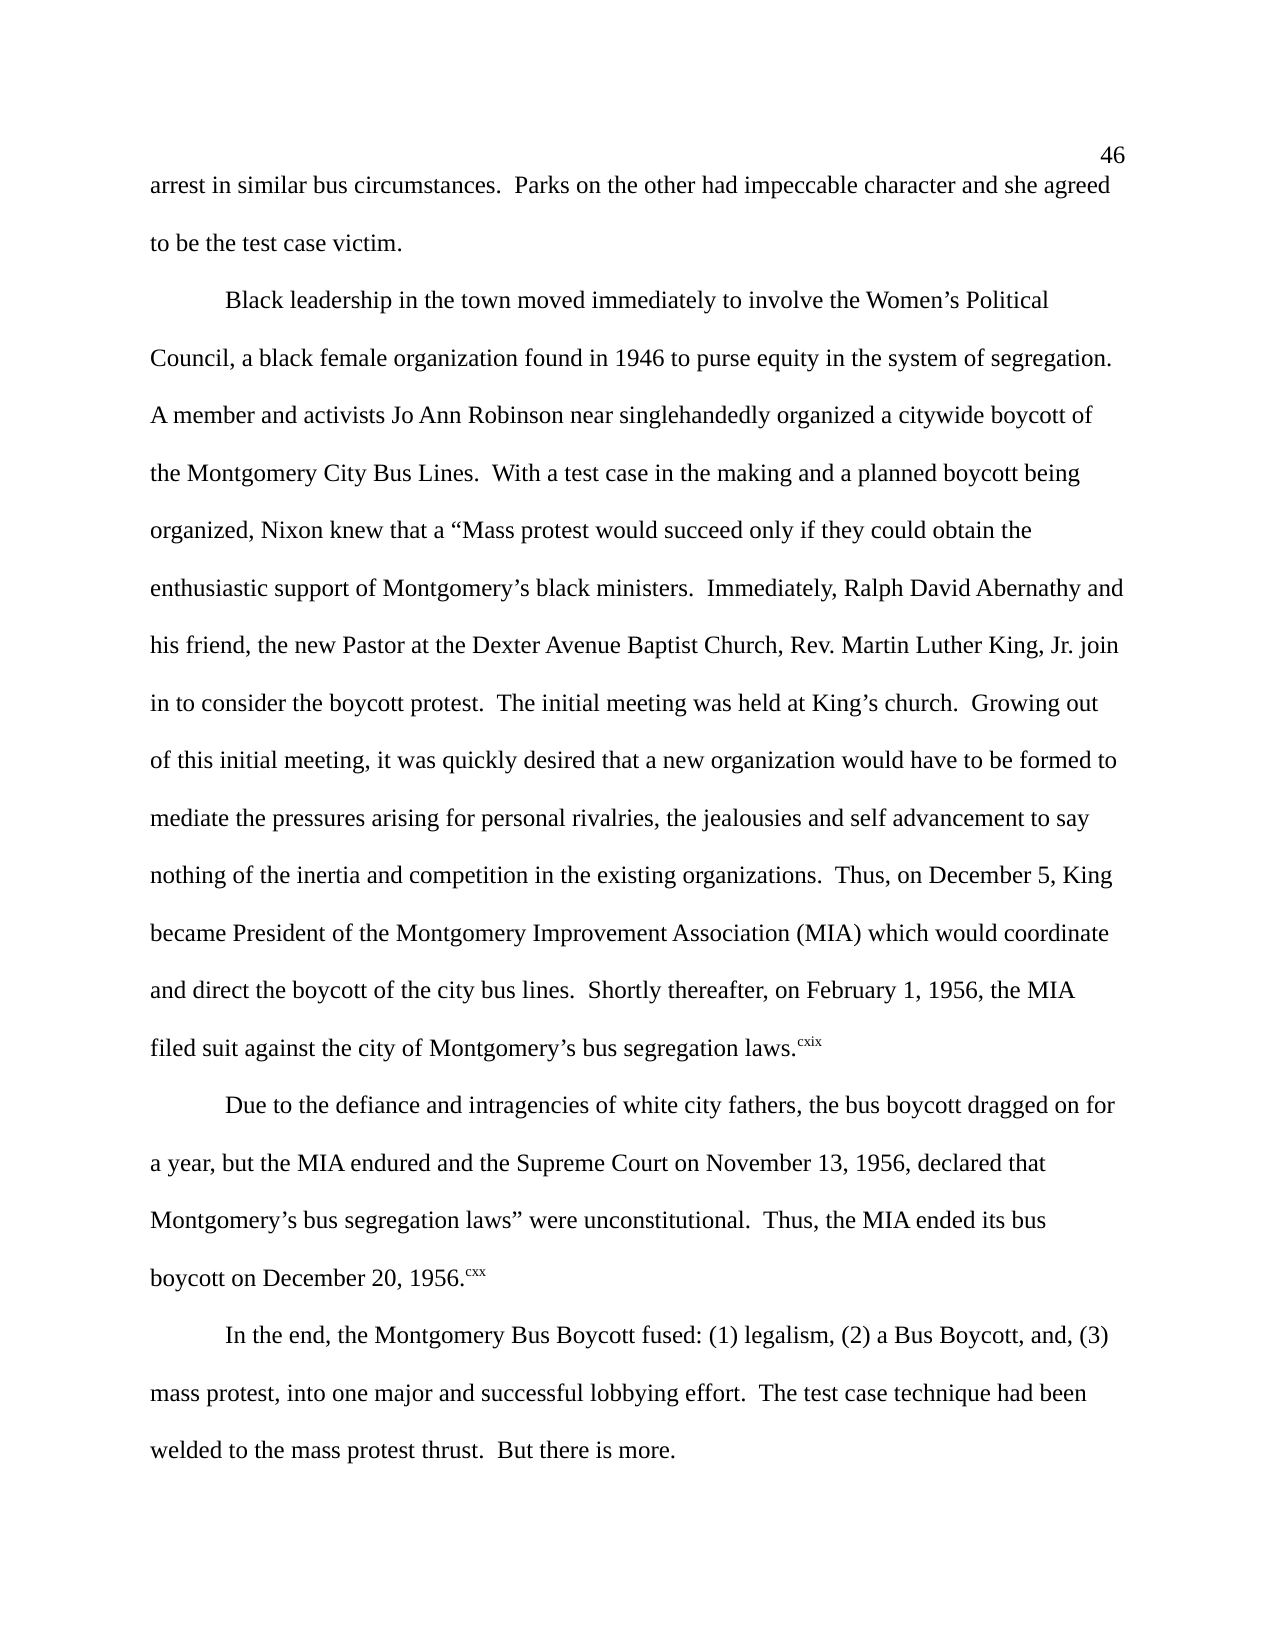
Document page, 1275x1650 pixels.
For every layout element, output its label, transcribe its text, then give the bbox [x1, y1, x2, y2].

text Black leadership in the town moved immediately to involve the Women’s Political Council, a black female organization found in 1946 to purse equity in the system of segregation. A member and activists Jo Ann Robinson near singlehandedly organized a citywide boycott of the Montgomery City Bus Lines. With a test case in the making and a planned boycott being organized, Nixon knew that a “Mass protest would succeed only if they could obtain the enthusiastic support of Montgomery’s black ministers. Immediately, Ralph David Abernathy and his friend, the new Pastor at the Dexter Avenue Baptist Church, Rev. Martin Luther King, Jr. join in to consider the boycott protest. The initial meeting was held at King’s church. Growing out of this initial meeting, it was quickly desired that a new organization would have to be formed to mediate the pressures arising for personal rivalries, the jealousies and self advancement to say nothing of the inertia and competition in the existing organizations. Thus, on December 5, King became President of the Montgomery Improvement Association (MIA) which would coordinate and direct the boycott of the city bus lines. Shortly thereafter, on February 1, 1956, the MIA filed suit against the city of Montgomery’s bus segregation laws. [150, 285, 1125, 1061]
text Due to the defiance and intragencies of white city fathers, the bus boycott dragged on for a year, but the MIA endured and the Supreme Court on November 13, 1956, declared that Montgomery’s bus segregation laws” were unconstitutional. Thus, the MIA ended its bus boycott on December 20, 1956. [150, 1090, 1125, 1291]
text In the end, the Montgomery Bus Boycott fused: (1) legalism, (2) a Bus Boycott, and, (3) mass protest, into one major and successful lobbying effort. The test case technique had been welded to the mass protest thrust. But there is more. [150, 1320, 1125, 1464]
text arrest in similar bus circumstances. Parks on the other had impeccable character and she agreed to be the test case victim. [150, 170, 1125, 256]
